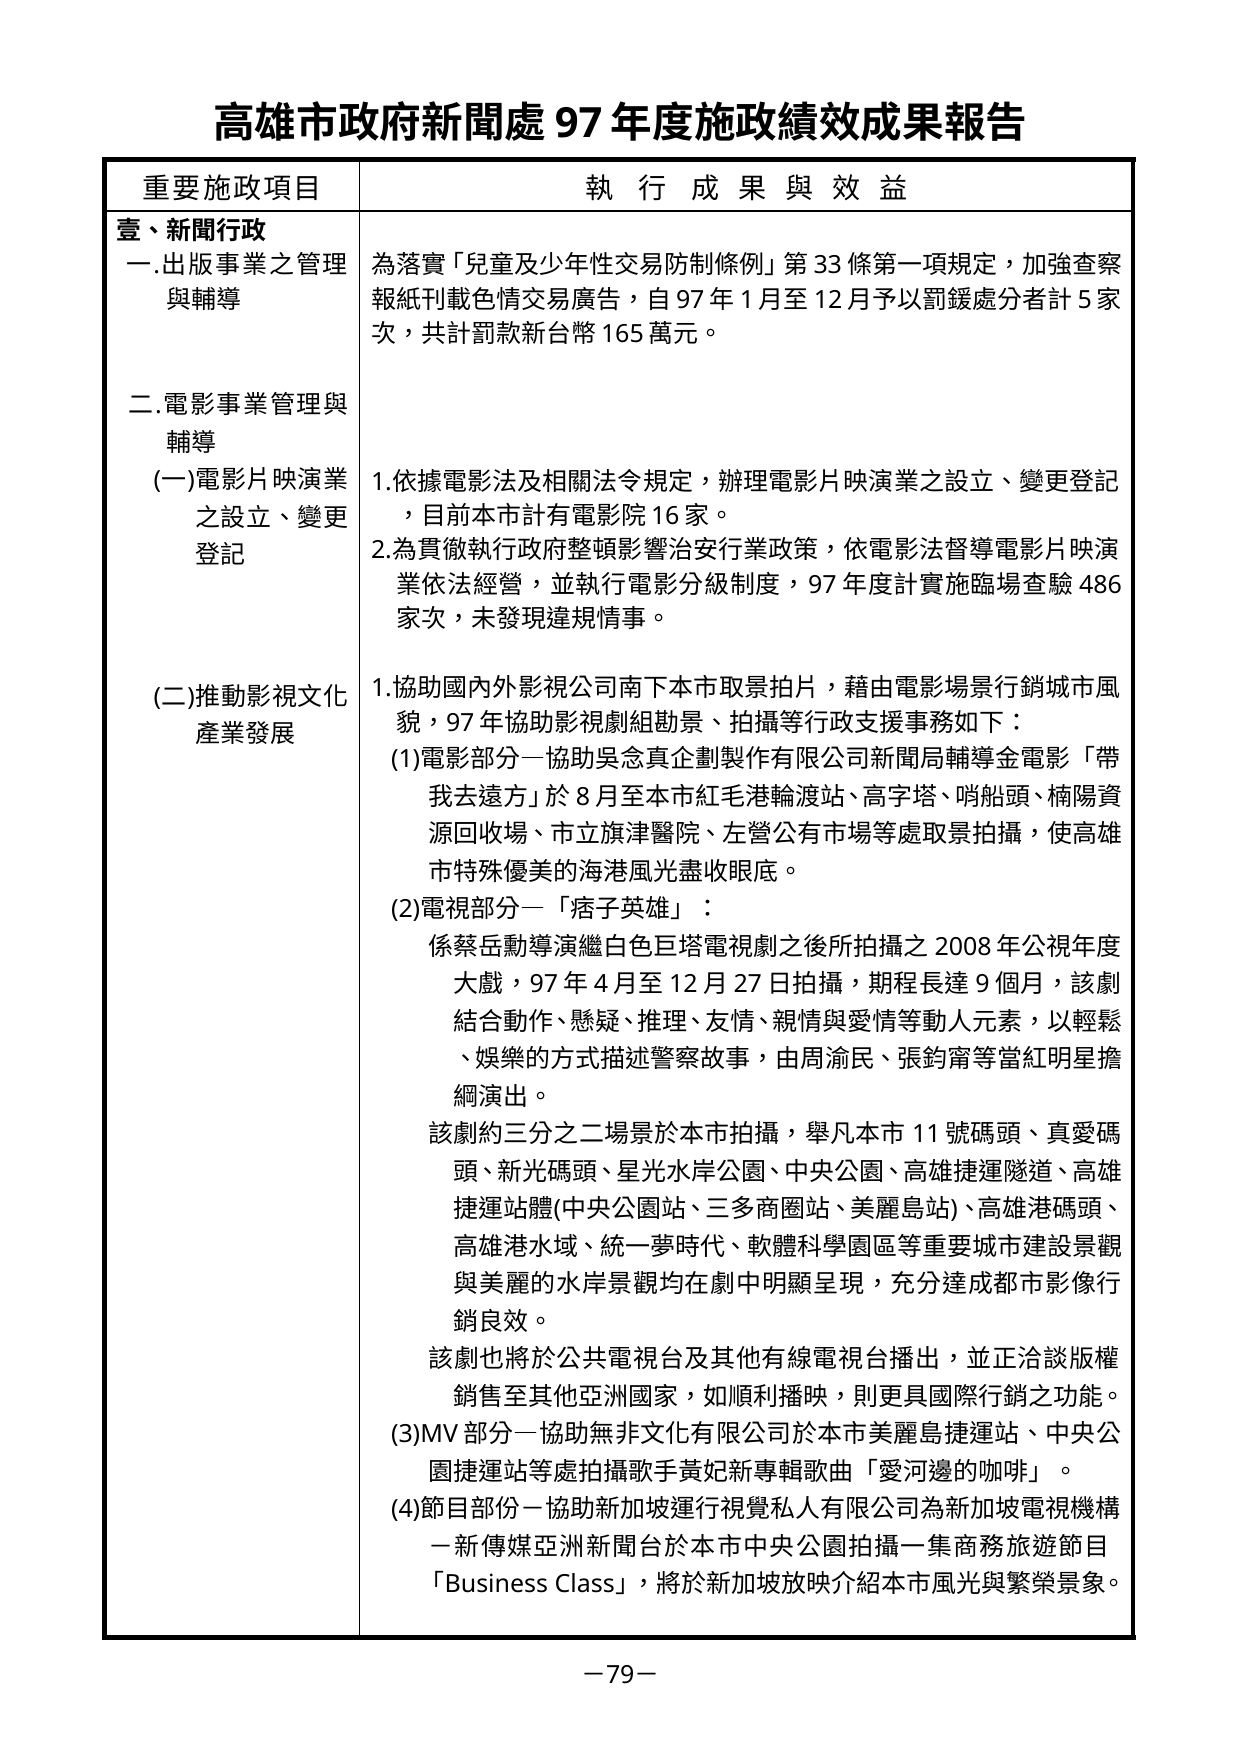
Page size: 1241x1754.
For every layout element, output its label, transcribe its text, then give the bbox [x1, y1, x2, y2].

table_header 重要施政項目 [107, 162, 359, 210]
text 高雄市政府新聞處97年度施政績效成果報告 [118, 102, 1122, 146]
table_header 執 行 成 果 與 效 益 [360, 162, 1131, 210]
table_cell 為落實「兒童及少年性交易防制條例」第33條第一項規定，加強查察報紙刊載色情交易廣告，自97年1月至12月予以罰鍰處分者計5家次，共計罰款新台幣165萬元。 1.依據電影法及相關法令規定，辦理電影片映演業之設立、變更登記，目前本市計有電影院16家。 2.為貫徹執行政府整頓影響治安行業政策，依電影法督導電影片映演業依法經營，並執行電影分級制度，97年度計實施臨場查驗486家次，未發現違規情事。 1.協助國內外影視公司南下本市取景拍片，藉由電影場景行銷城市風貌，97年協助影視劇組勘景、拍攝等行政支援事務如下： (1)電影部分—協助吳念真企劃製作有限公司新聞局輔導金電影「帶我去遠方」於8月至本市紅毛港輪渡站、高字塔、哨船頭、楠陽資源回收場、市立旗津醫院、左營公有市場等處取景拍攝，使高雄市特殊優美的海港風光盡收眼底。 (2)電視部分—「痞子英雄」： 係蔡岳勳導演繼白色巨塔電視劇之後所拍攝之2008年公視年度大戲，97年4月至12月27日拍攝，期程長達9個月，該劇結合動作、懸疑、推理、友情、親情與愛情等動人元素，以輕鬆、娛樂的方式描述警察故事，由周渝民、張鈞甯等當紅明星擔綱演出。 該劇約三分之二場景於本市拍攝，舉凡本市11號碼頭、真愛碼頭、新光碼頭、星光水岸公園、中央公園、高雄捷運隧道、高雄捷運站體(中央公園站、三多商圈站、美麗島站)、高雄港碼頭、高雄港水域、統一夢時代、軟體科學園區等重要城市建設景觀與美麗的水岸景觀均在劇中明顯呈現，充分達成都市影像行銷良效。 該劇也將於公共電視台及其他有線電視台播出，並正洽談版權銷售至其他亞洲國家，如順利播映，則更具國際行銷之功能。 (3)MV部分—協助無非文化有限公司於本市美麗島捷運站、中央公園捷運站等處拍攝歌手黃妃新專輯歌曲「愛河邊的咖啡」。 (4)節目部份－協助新加坡運行視覺私人有限公司為新加坡電視機構－新傳媒亞洲新聞台於本市中央公園拍攝一集商務旅遊節目「Business Class」，將於新加坡放映介紹本市風光與繁榮景象。 [360, 212, 1131, 1635]
table_cell 壹、新聞行政 一.出版事業之管理與輔導 二.電影事業管理與輔導 (一)電影片映演業之設立、變更登記 (二)推動影視文化產業發展 [107, 212, 359, 1635]
